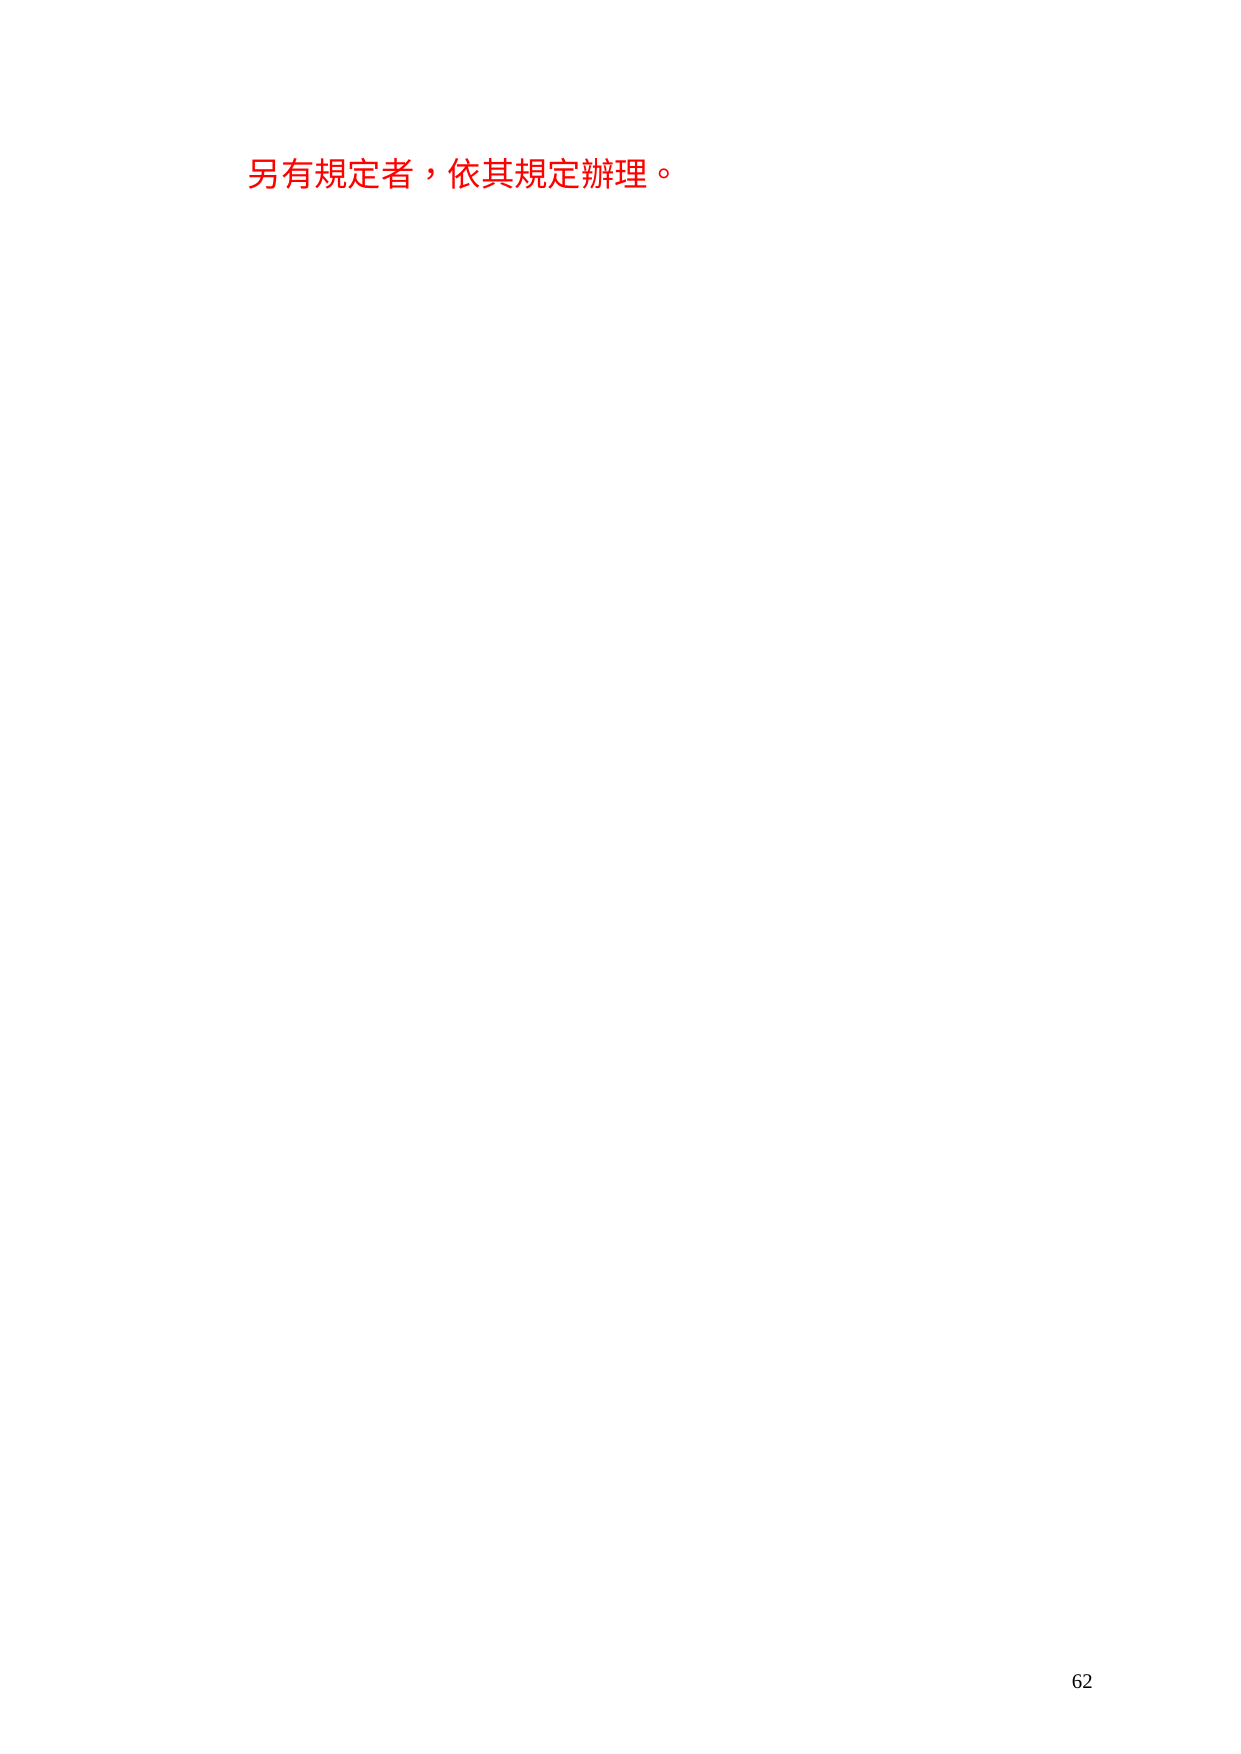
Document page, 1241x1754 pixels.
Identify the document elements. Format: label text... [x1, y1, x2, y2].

text 另有規定者，依其規定辦理。 [148, 148, 1092, 196]
